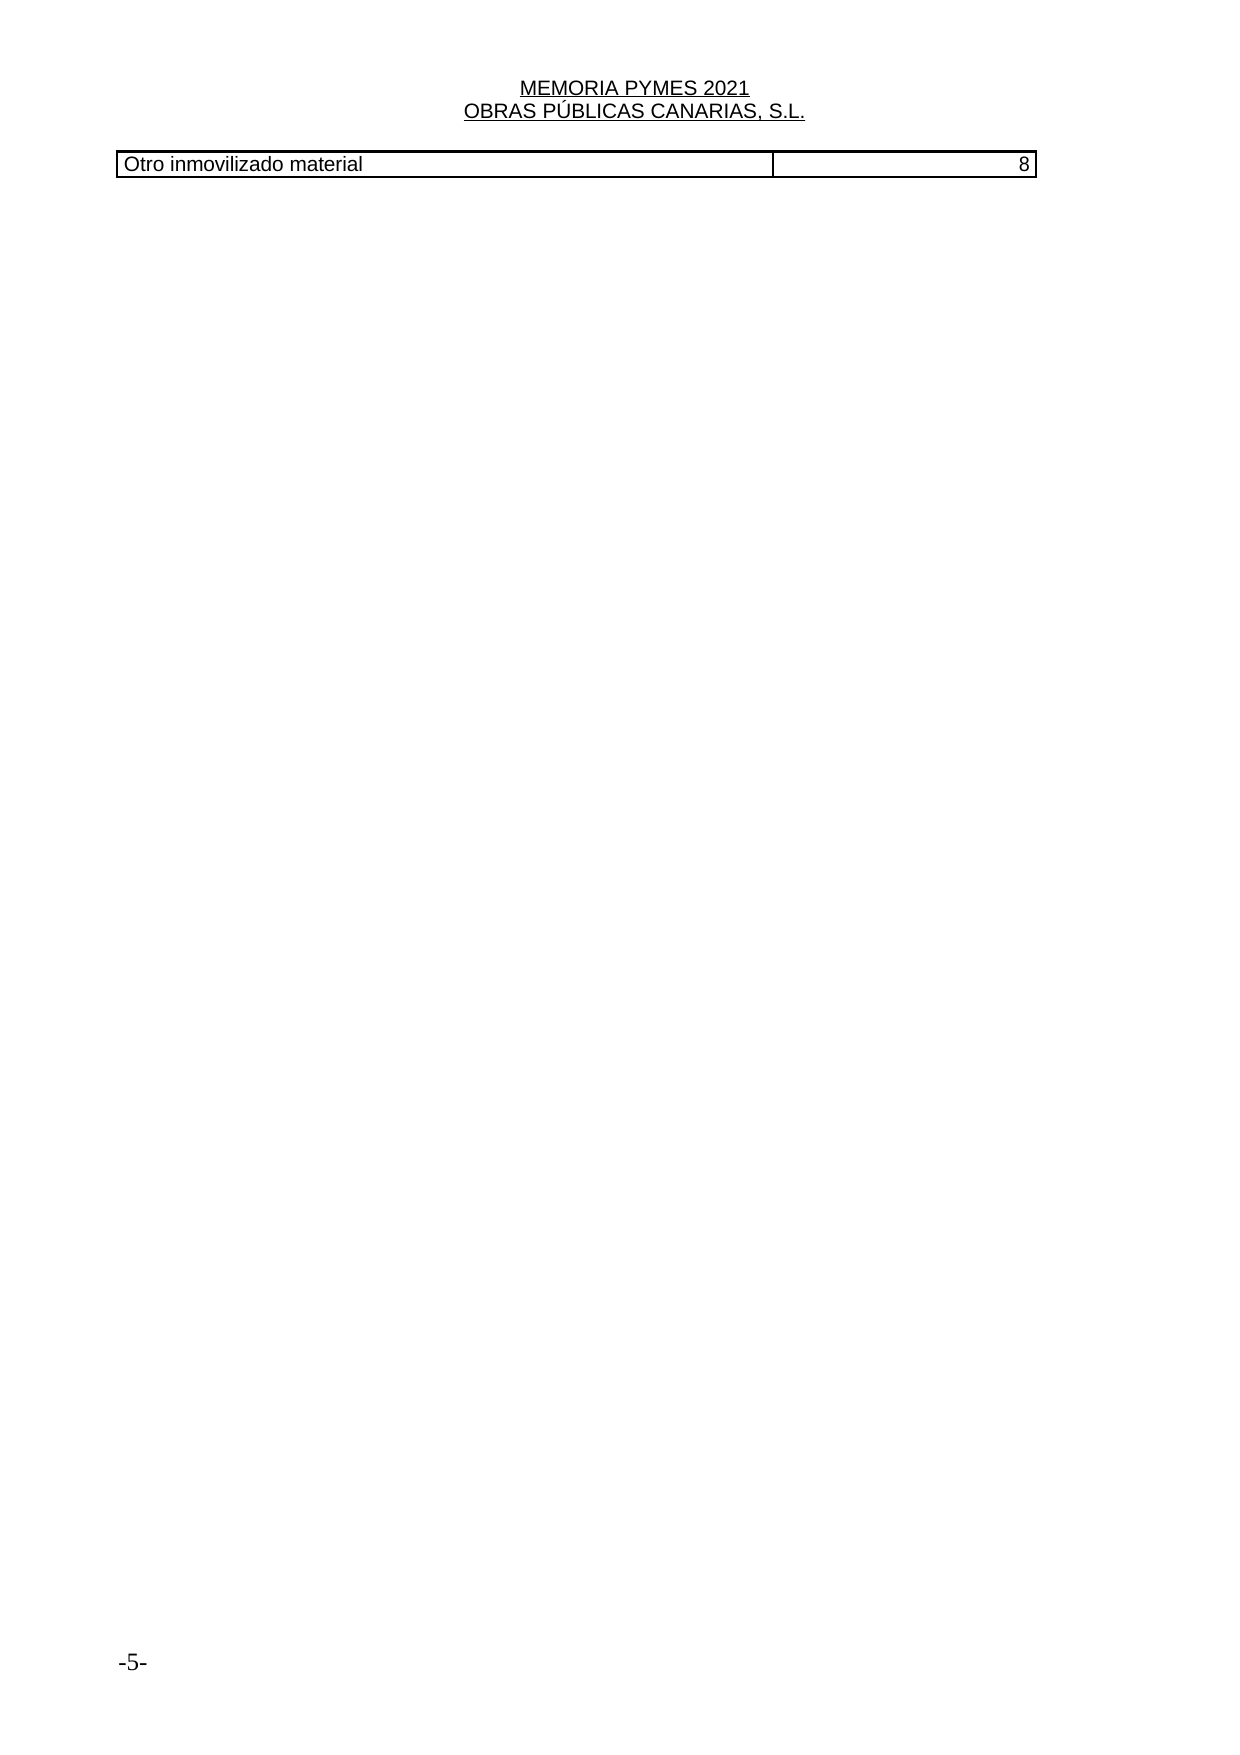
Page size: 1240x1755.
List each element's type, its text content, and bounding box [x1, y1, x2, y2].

table_cell 8 [774, 153, 1035, 176]
table_cell Otro inmovilizado material [118, 153, 772, 176]
